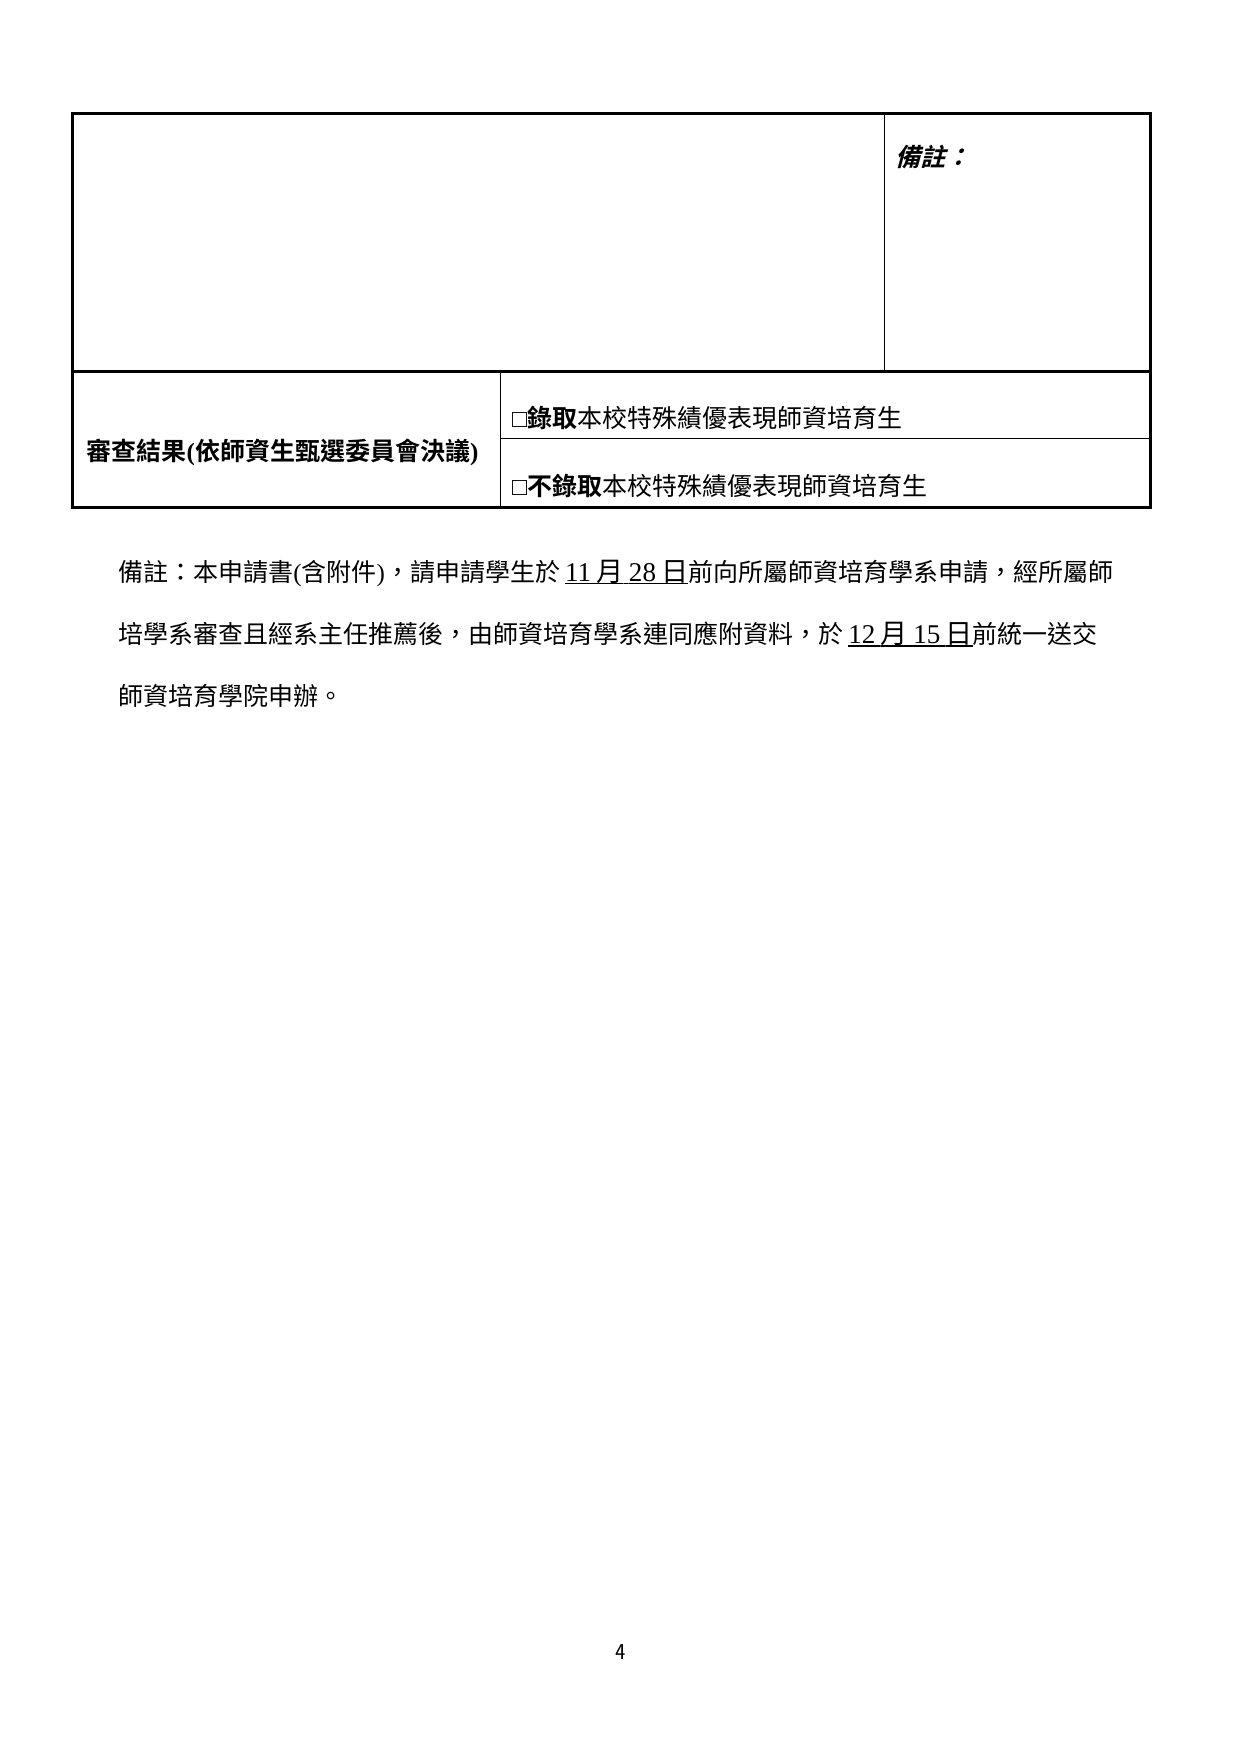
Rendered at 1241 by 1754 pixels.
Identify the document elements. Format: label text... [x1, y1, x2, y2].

table_cell □錄取本校特殊績優表現師資培育生 [501, 373, 1149, 438]
table_cell [74, 115, 884, 370]
table_cell 審查結果(依師資生甄選委員會決議) [74, 373, 500, 506]
text 備註：本申請書(含附件)，請申請學生於11月28日前向所屬師資培育學系申請，經所屬師培學系審查且經系主任推薦後，由師資培育學系連同應附資料，於12月15日前統一送交師資培育學院申辦。 [118, 527, 1122, 715]
table_cell 備註： [885, 115, 1149, 370]
table_cell □不錄取本校特殊績優表現師資培育生 [501, 439, 1149, 506]
